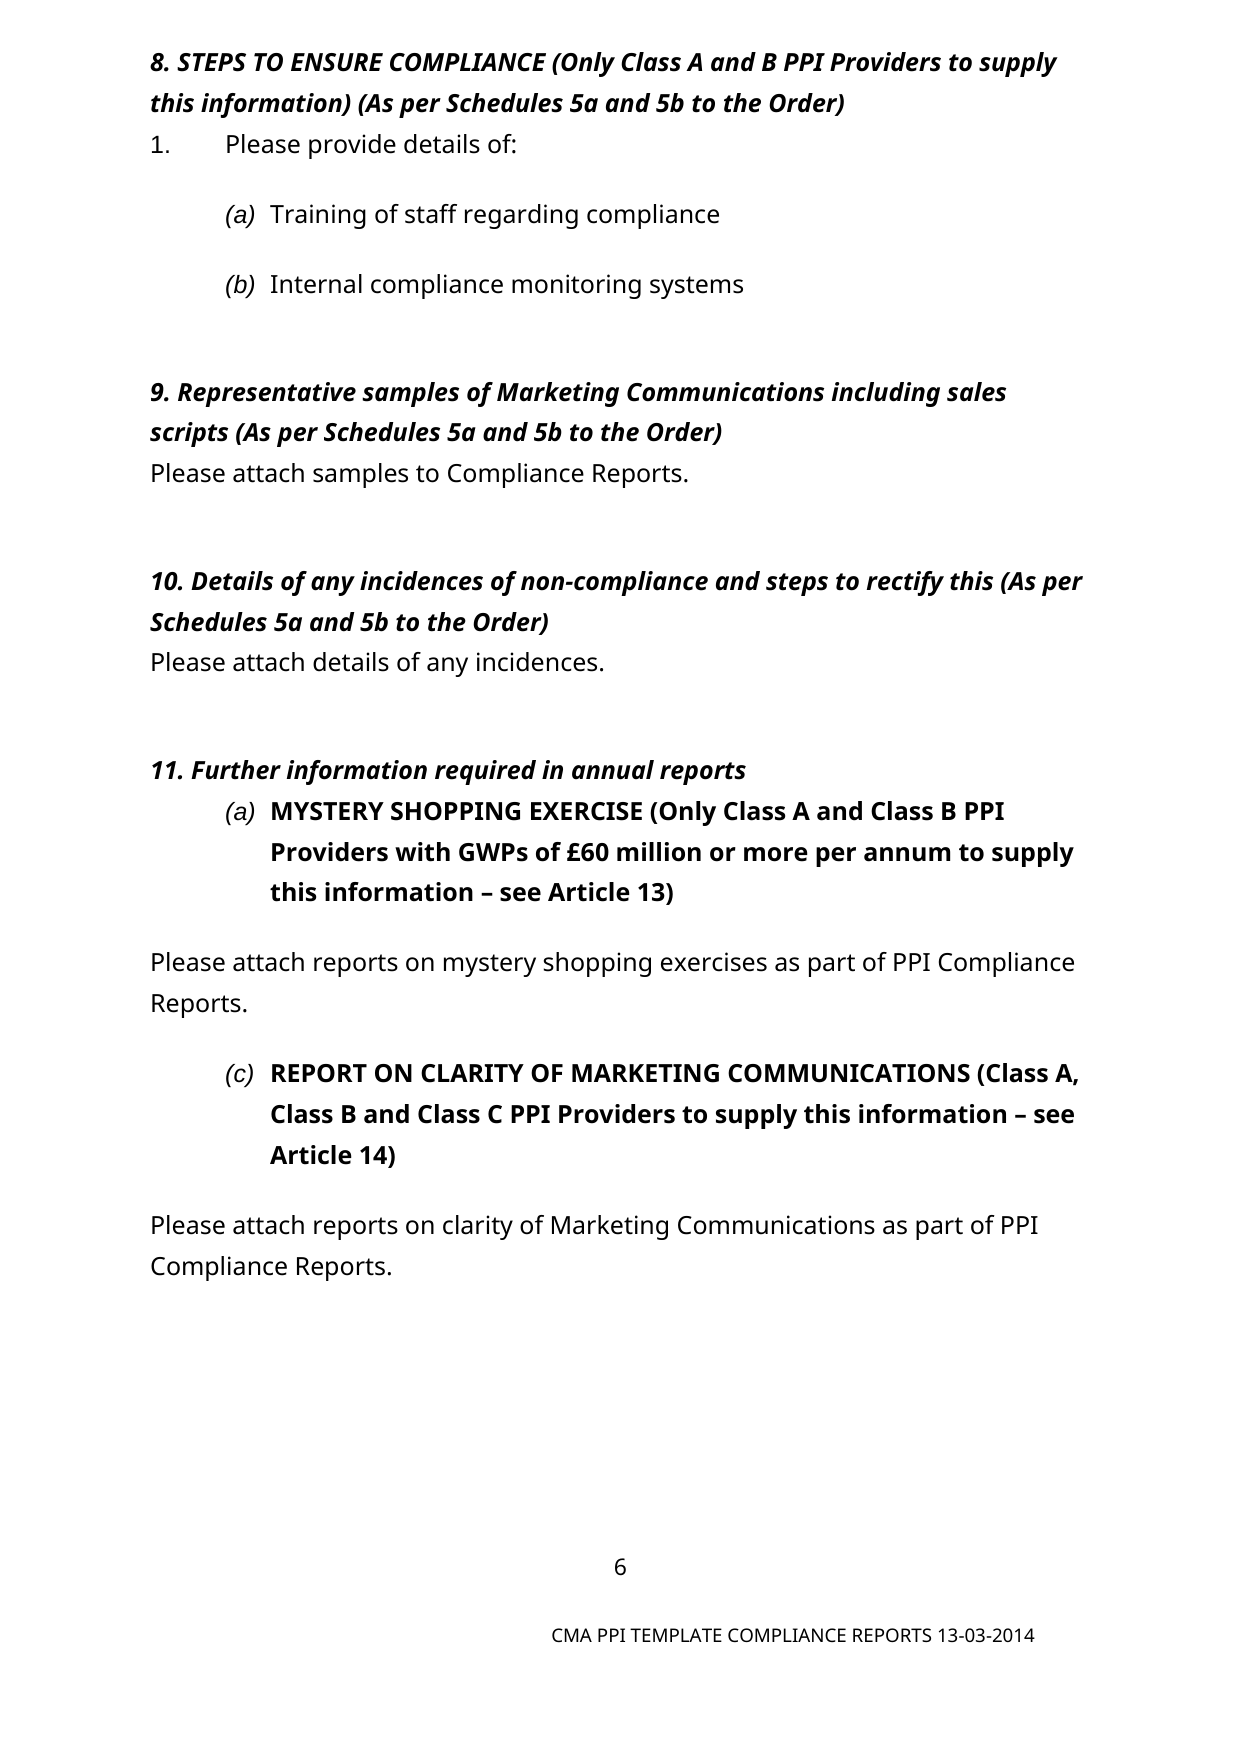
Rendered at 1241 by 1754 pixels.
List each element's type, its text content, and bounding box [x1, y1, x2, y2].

list Please provide details of: [150, 127, 1090, 161]
list Internal compliance monitoring systems [225, 267, 1090, 301]
text Please attach details of any incidences. [150, 645, 1090, 679]
subtitle 8. STEPS TO ENSURE COMPLIANCE (Only Class A and B PPI Providers to supply this information) (As per Schedules 5a and 5b to the Order) [150, 45, 1090, 120]
subtitle 10. Details of any incidences of non-compliance and steps to rectify this (As per Schedules 5a and 5b to the Order) [150, 563, 1090, 638]
text Please attach reports on mystery shopping exercises as part of PPI Compliance Reports. [150, 945, 1090, 1020]
subtitle 9. Representative samples of Marketing Communications including sales scripts (As per Schedules 5a and 5b to the Order) [150, 374, 1090, 449]
text Please attach reports on clarity of Marketing Communications as part of PPI Compliance Reports. [150, 1207, 1090, 1282]
list Training of staff regarding compliance [225, 197, 1090, 231]
list MYSTERY SHOPPING EXERCISE (Only Class A and Class B PPI Providers with GWPs of £60 million or more per annum to supply this information – see Article 13) [225, 793, 1090, 909]
list REPORT ON CLARITY OF MARKETING COMMUNICATIONS (Class A, Class B and Class C PPI Providers to supply this information – see Article 14) [225, 1056, 1090, 1172]
text Please attach samples to Compliance Reports. [150, 456, 1090, 490]
subtitle 11. Further information required in annual reports [150, 752, 1090, 787]
